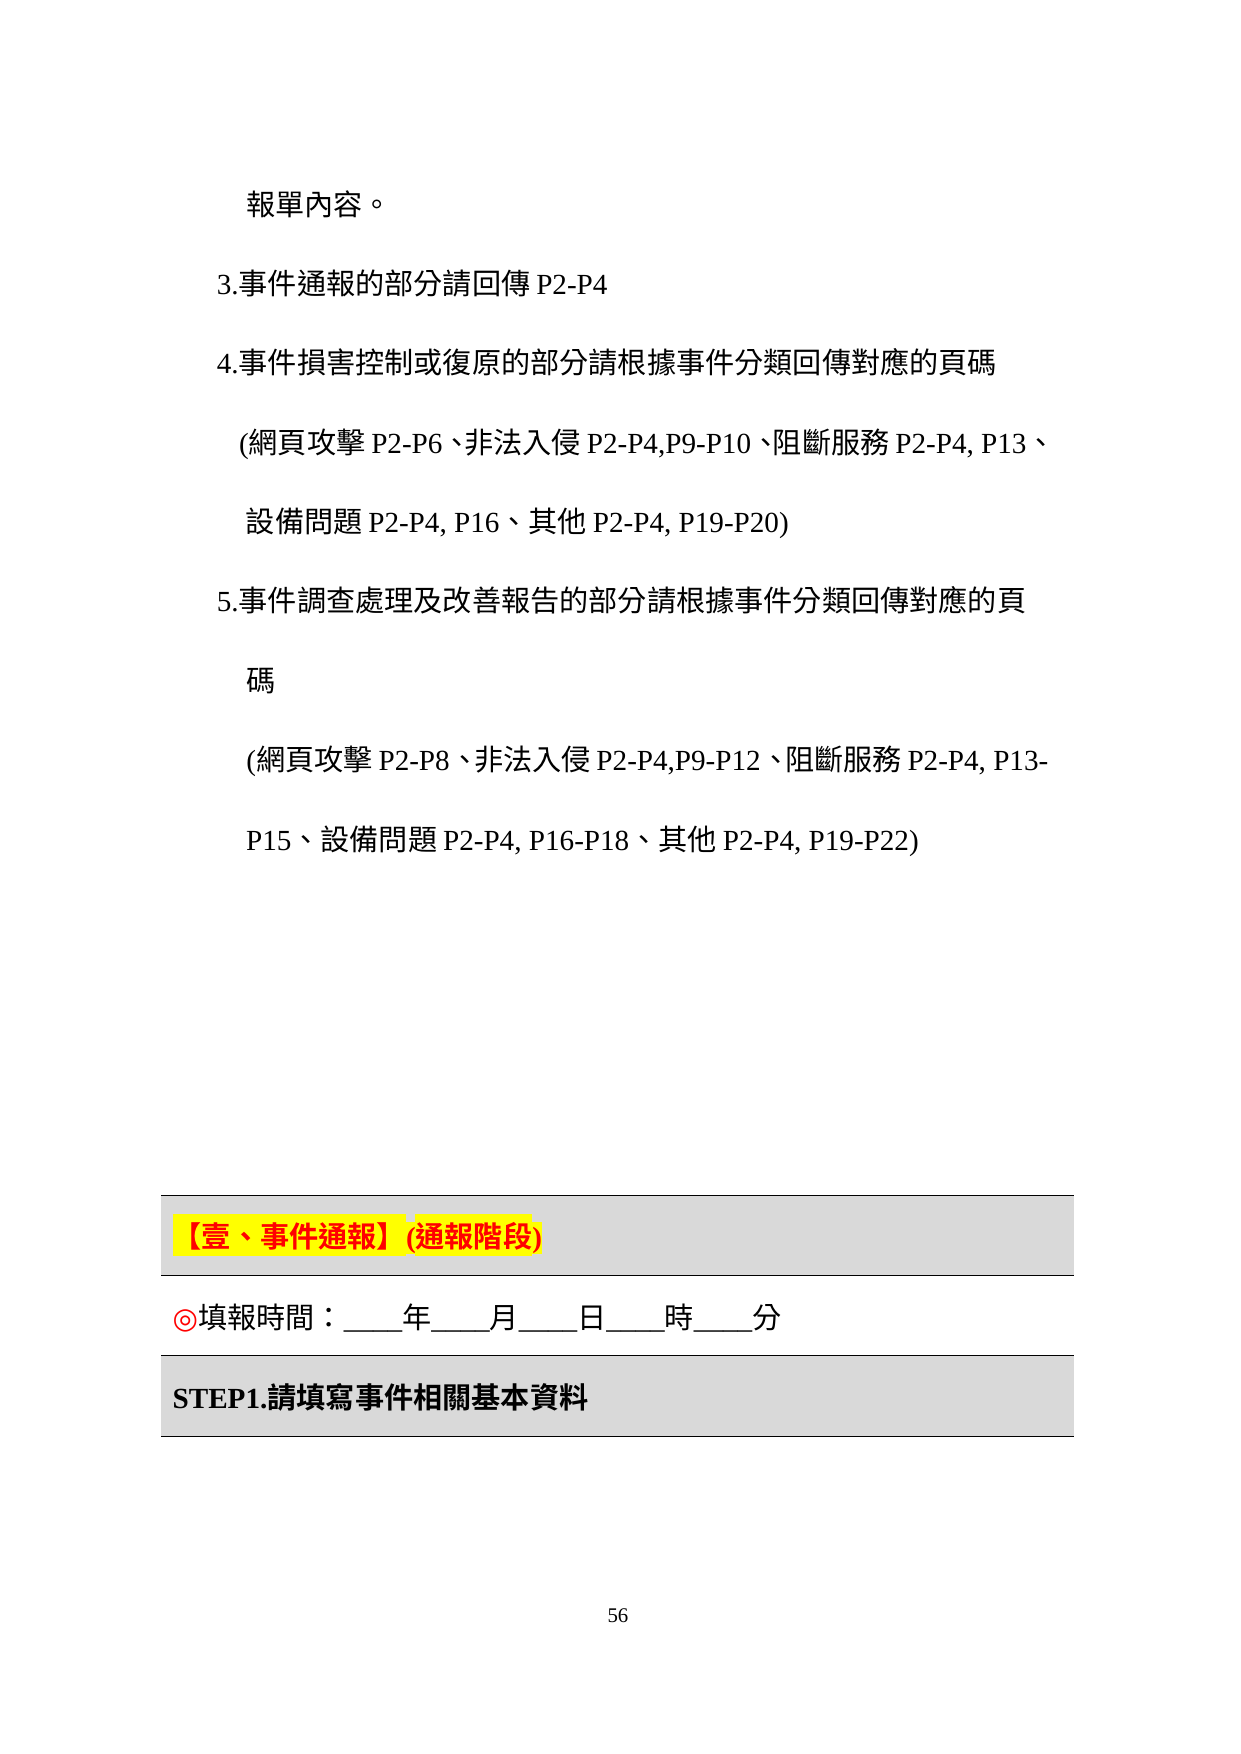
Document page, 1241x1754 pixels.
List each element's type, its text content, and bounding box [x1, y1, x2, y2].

table_cell STEP1.請填寫事件相關基本資料 [161, 1356, 1074, 1436]
text (網頁攻擊P2-P6、非法入侵P2-P4,P9-P10、阻斷服務P2-P4, P13、設備問題P2-P4, P16、其他P2-P4, P19-P20) [232, 401, 1048, 559]
table_cell ◎填報時間：____年____月____日____時____分 [161, 1276, 1074, 1355]
text 報單內容。 [217, 163, 1048, 242]
table_header 【壹、事件通報】(通報階段) [161, 1196, 1074, 1275]
text 3.事件通報的部分請回傳P2-P4 [217, 242, 1048, 321]
text 5.事件調查處理及改善報告的部分請根據事件分類回傳對應的頁碼 [217, 559, 1048, 718]
text (網頁攻擊P2-P8、非法入侵P2-P4,P9-P12、阻斷服務P2-P4, P13-P15、設備問題P2-P4, P16-P18、其他P2-P4, P19-P22) [246, 718, 1048, 877]
text 4.事件損害控制或復原的部分請根據事件分類回傳對應的頁碼 [217, 321, 1048, 401]
